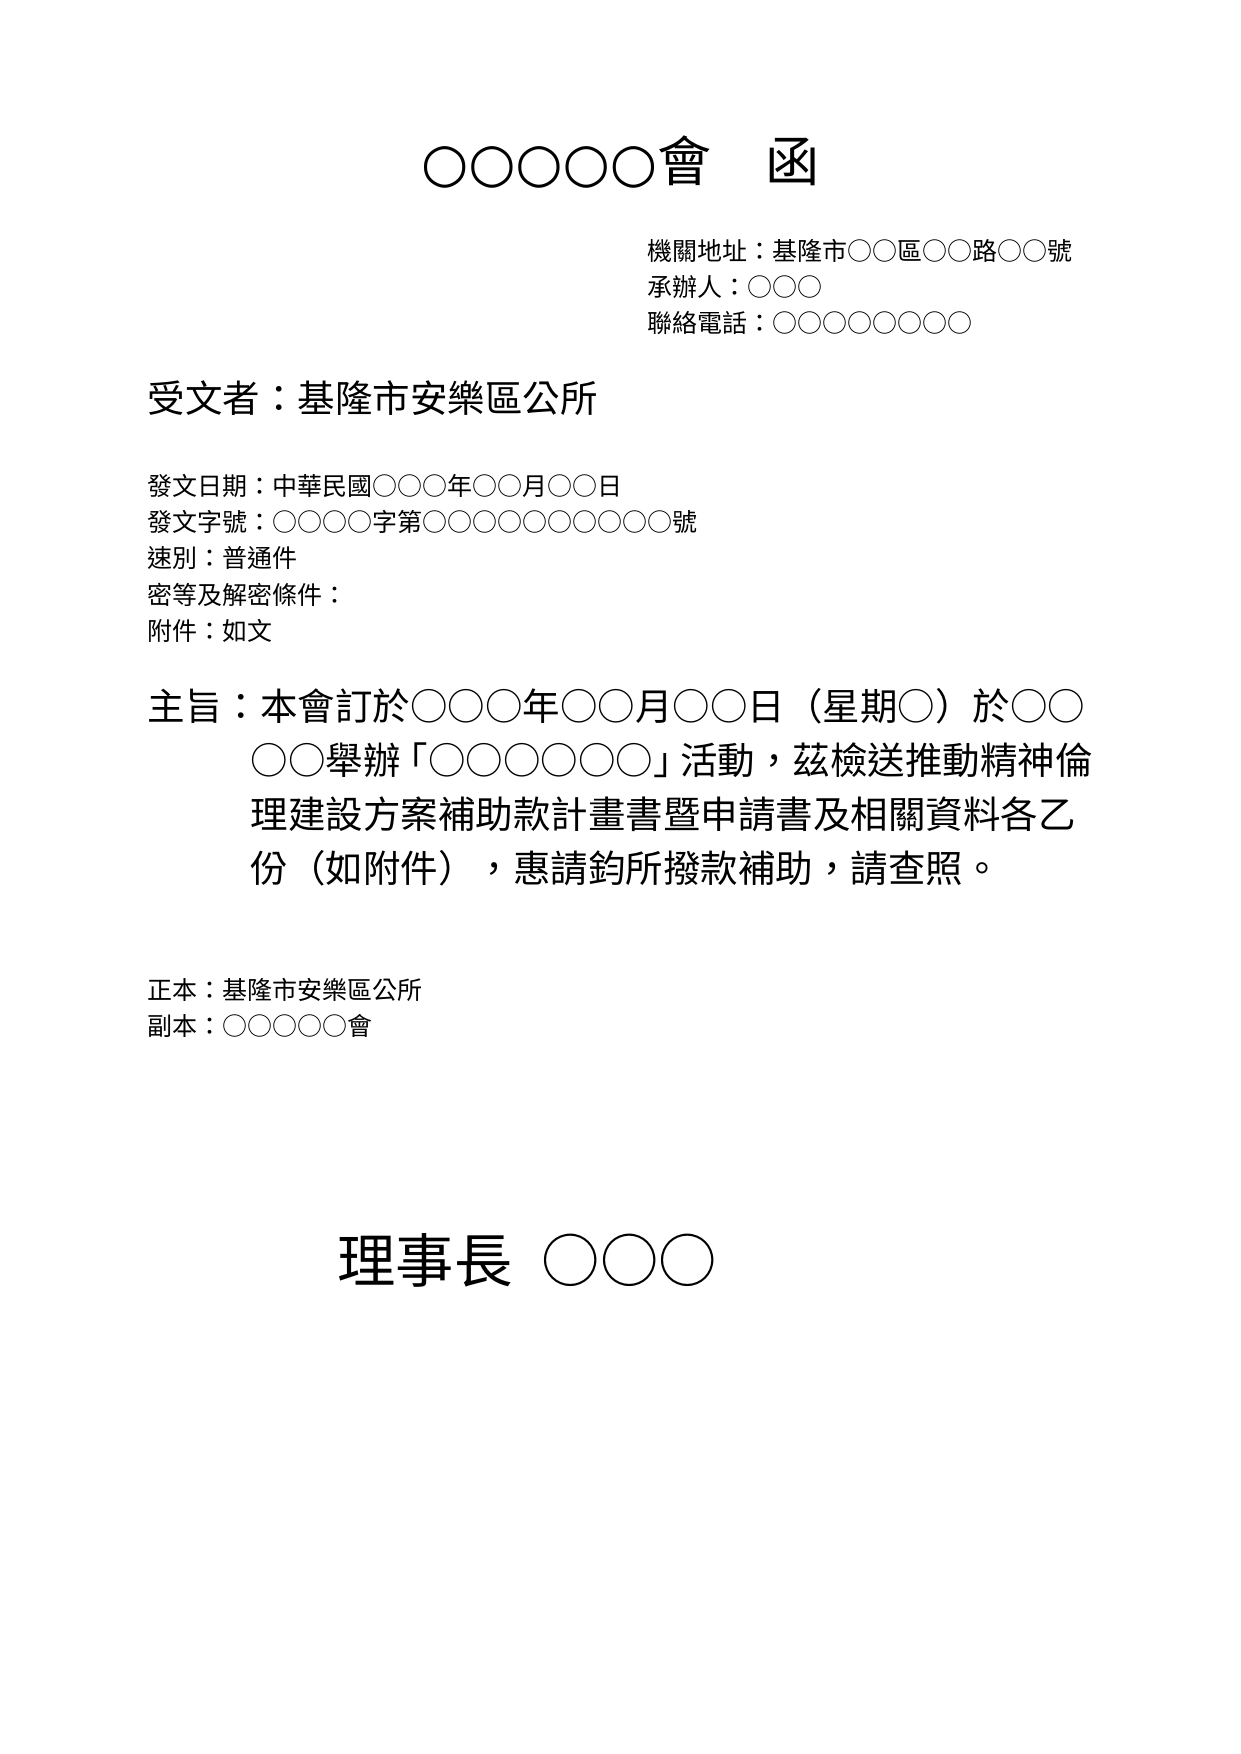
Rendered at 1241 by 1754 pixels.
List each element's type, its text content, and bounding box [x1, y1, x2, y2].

text ○○○○○會 函 [148, 118, 1092, 197]
text 副本：○○○○○會 [148, 1006, 1092, 1043]
text 發文字號：○○○○字第○○○○○○○○○○號 [148, 503, 1092, 539]
text 承辦人：○○○ [598, 268, 1092, 304]
text 理事長 ○○○ [148, 1215, 1092, 1299]
text 正本：基隆市安樂區公所 [148, 970, 1092, 1006]
text 速別：普通件 [148, 539, 1092, 575]
text 聯絡電話：○○○○○○○○ [598, 304, 1081, 340]
text 機關地址：基隆市○○區○○路○○號 [598, 231, 1081, 268]
text 主旨：本會訂於○○○年○○月○○日（星期○）於○○○○舉辦「○○○○○○」活動，茲檢送推動精神倫理建設方案補助款計畫書暨申請書及相關資料各乙份（如附件），惠請鈞所撥款補助，請查照。 [148, 676, 1092, 893]
text 受文者：基隆市安樂區公所 [148, 369, 1092, 423]
text 發文日期：中華民國○○○年○○月○○日 [148, 466, 1092, 503]
text 附件：如文 [148, 611, 1092, 648]
text 密等及解密條件： [148, 575, 1092, 611]
